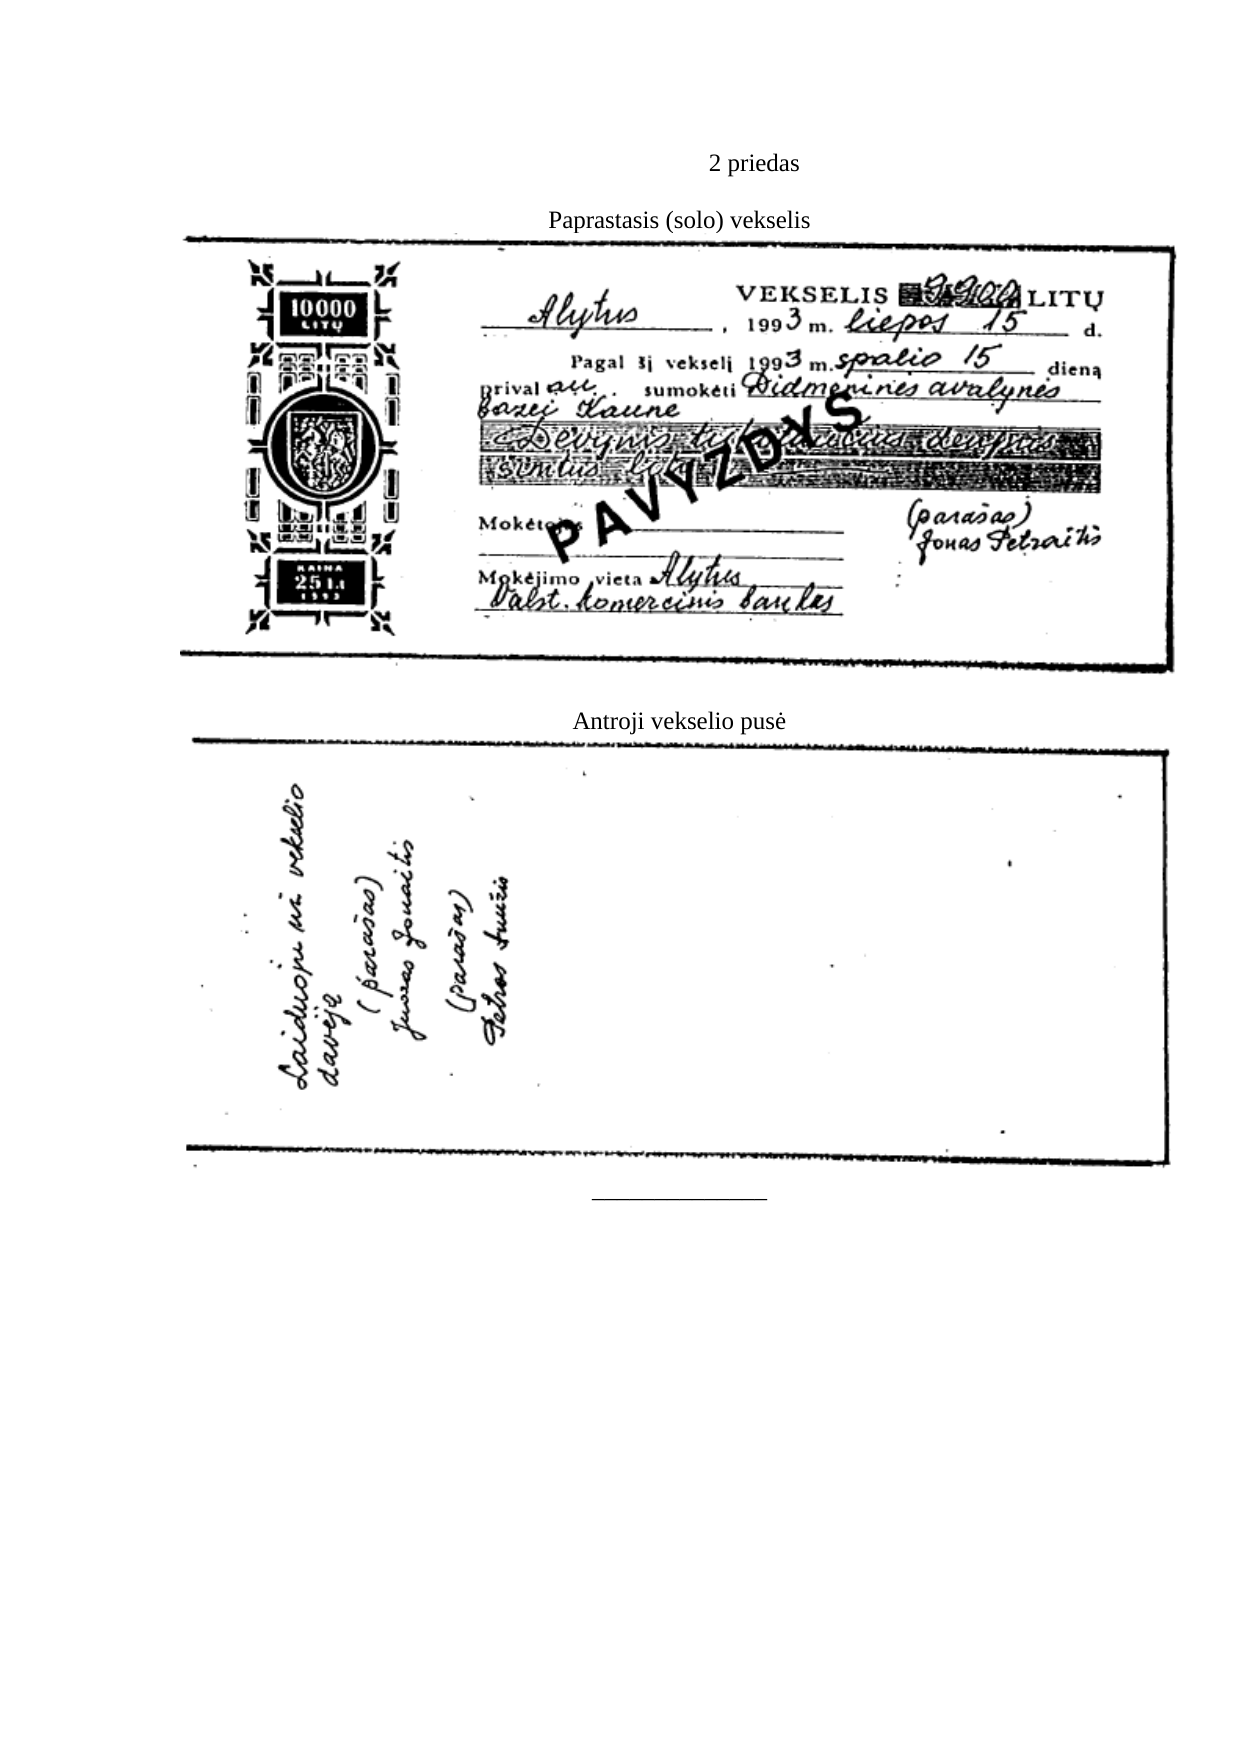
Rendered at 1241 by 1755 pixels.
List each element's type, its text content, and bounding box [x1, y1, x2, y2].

text Antroji vekselio pusė [177, 706, 1181, 735]
text 2 priedas [177, 148, 1181, 176]
text ______________ [177, 1174, 1181, 1203]
text Paprastasis (solo) vekselis [177, 205, 1181, 234]
